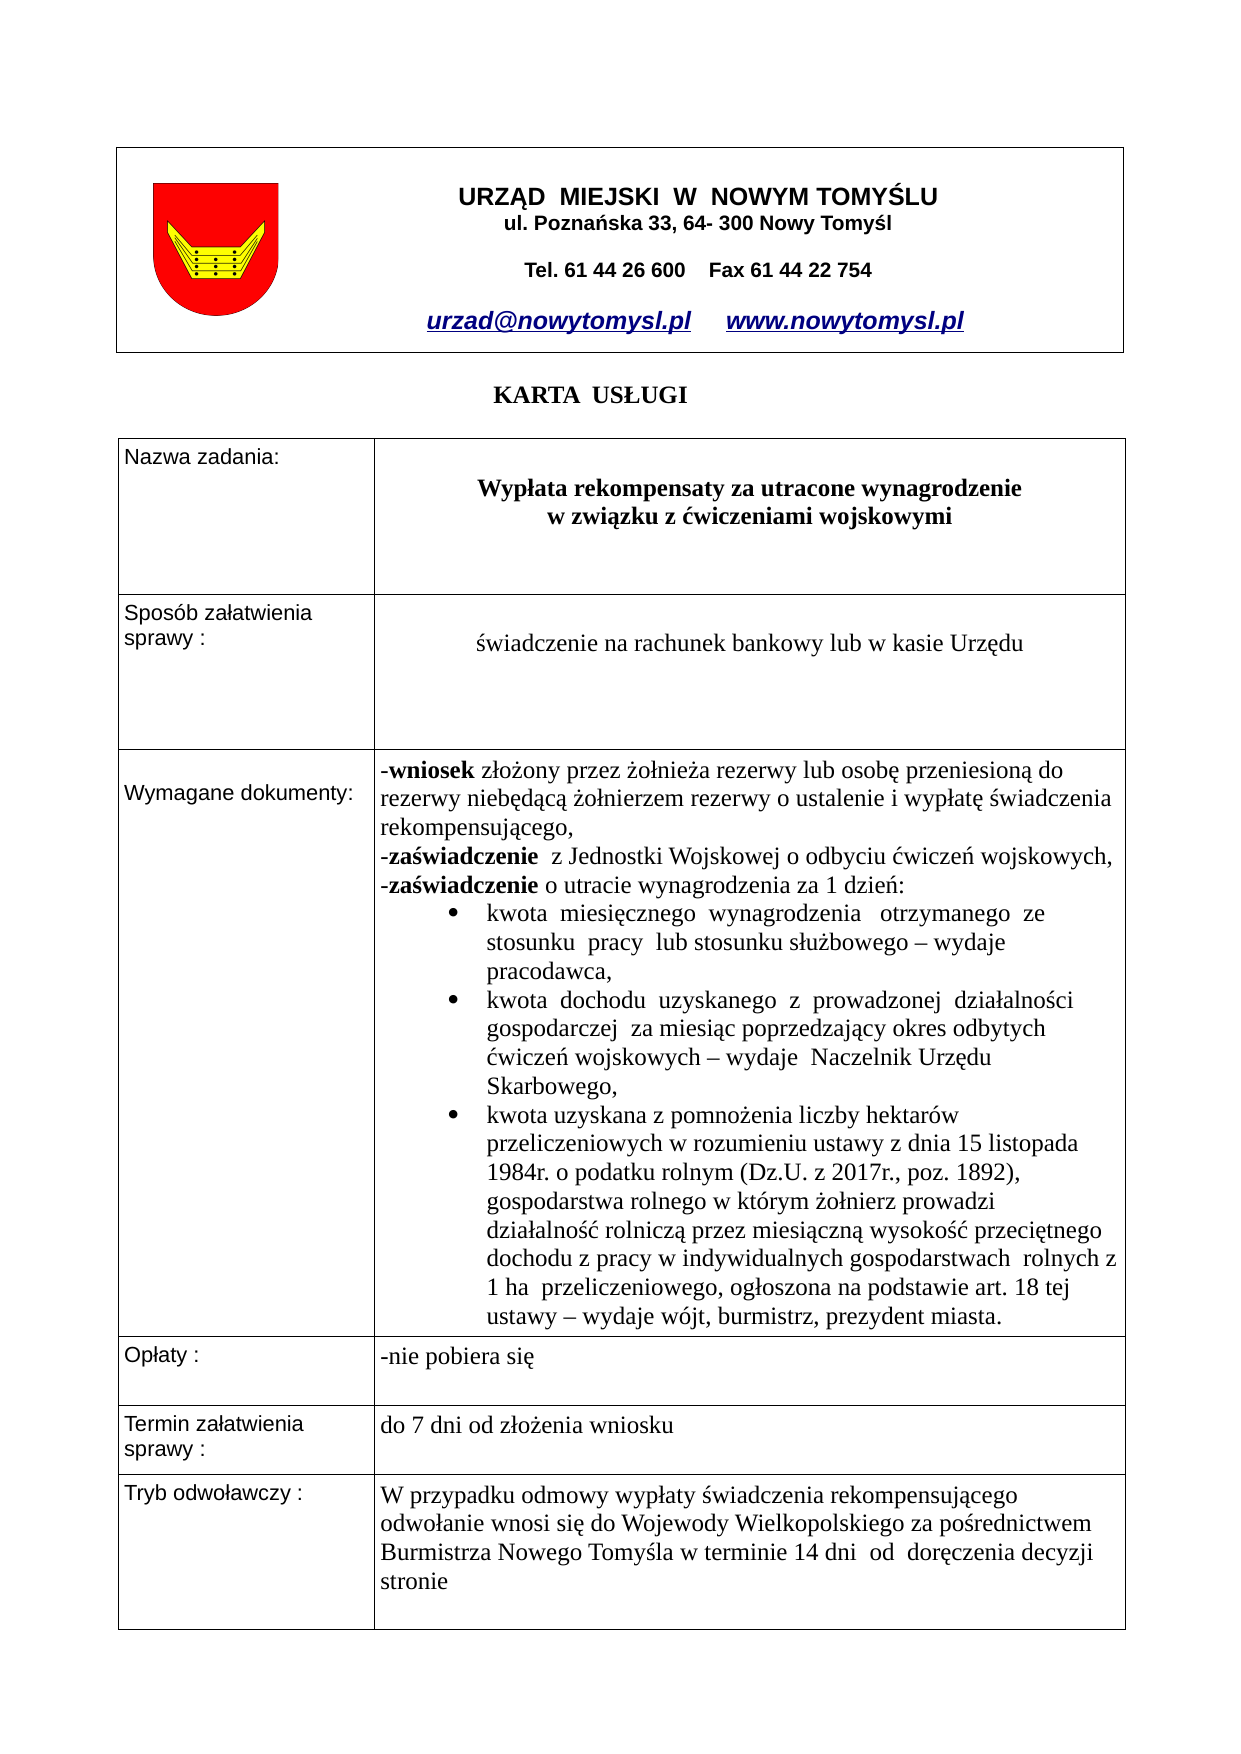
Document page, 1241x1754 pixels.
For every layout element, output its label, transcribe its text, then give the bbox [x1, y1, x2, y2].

table_cell Sposób załatwienia sprawy : [119, 595, 374, 749]
table_cell Termin załatwienia sprawy : [119, 1406, 374, 1474]
table_cell do 7 dni od złożenia wniosku [375, 1406, 1125, 1474]
table_cell -wniosek złożony przez żołnieża rezerwy lub osobę przeniesioną do rezerwy niebędącą żołnierzem rezerwy o ustalenie i wypłatę świadczenia rekompensującego, -zaświadczenie z Jednostki Wojskowej o odbyciu ćwiczeń wojskowych, -zaświadczenie o utracie wynagrodzenia za 1 dzień: kwota miesięcznego wynagrodzenia otrzymanego ze stosunku pracy lub stosunku służbowego – wydaje pracodawca, kwota dochodu uzyskanego z prowadzonej działalności gospodarczej za miesiąc poprzedzający okres odbytych ćwiczeń wojskowych – wydaje Naczelnik Urzędu Skarbowego, kwota uzyskana z pomnożenia liczby hektarów przeliczeniowych w rozumieniu ustawy z dnia 15 listopada 1984r. o podatku rolnym (Dz.U. z 2017r., poz. 1892), gospodarstwa rolnego w którym żołnierz prowadzi działalność rolniczą przez miesiączną wysokość przeciętnego dochodu z pracy w indywidualnych gospodarstwach rolnych z 1 ha przeliczeniowego, ogłoszona na podstawie art. 18 tej ustawy – wydaje wójt, burmistrz, prezydent miasta. [375, 750, 1125, 1336]
table_cell W przypadku odmowy wypłaty świadczenia rekompensującego odwołanie wnosi się do Wojewody Wielkopolskiego za pośrednictwem Burmistrza Nowego Tomyśla w terminie 14 dni od doręczenia decyzji stronie [375, 1475, 1125, 1629]
text KARTA USŁUGI [118, 381, 1122, 409]
table_cell -nie pobiera się [375, 1337, 1125, 1405]
table_cell Tryb odwoławczy : [119, 1475, 374, 1629]
table_header URZĄD MIEJSKI W NOWYM TOMYŚLU ul. Poznańska 33, 64- 300 Nowy Tomyśl Tel. 61 44 26 600 Fax 61 44 22 754 urzad@nowytomysl.pl www.nowytomysl.pl [117, 148, 1123, 352]
table_cell Wymagane dokumenty: [119, 750, 374, 1336]
table_cell Opłaty : [119, 1337, 374, 1405]
table_header Nazwa zadania: [119, 439, 374, 593]
table_header Wypłata rekompensaty za utracone wynagrodzenie w związku z ćwiczeniami wojskowymi [375, 439, 1125, 593]
table_cell świadczenie na rachunek bankowy lub w kasie Urzędu [375, 595, 1125, 749]
